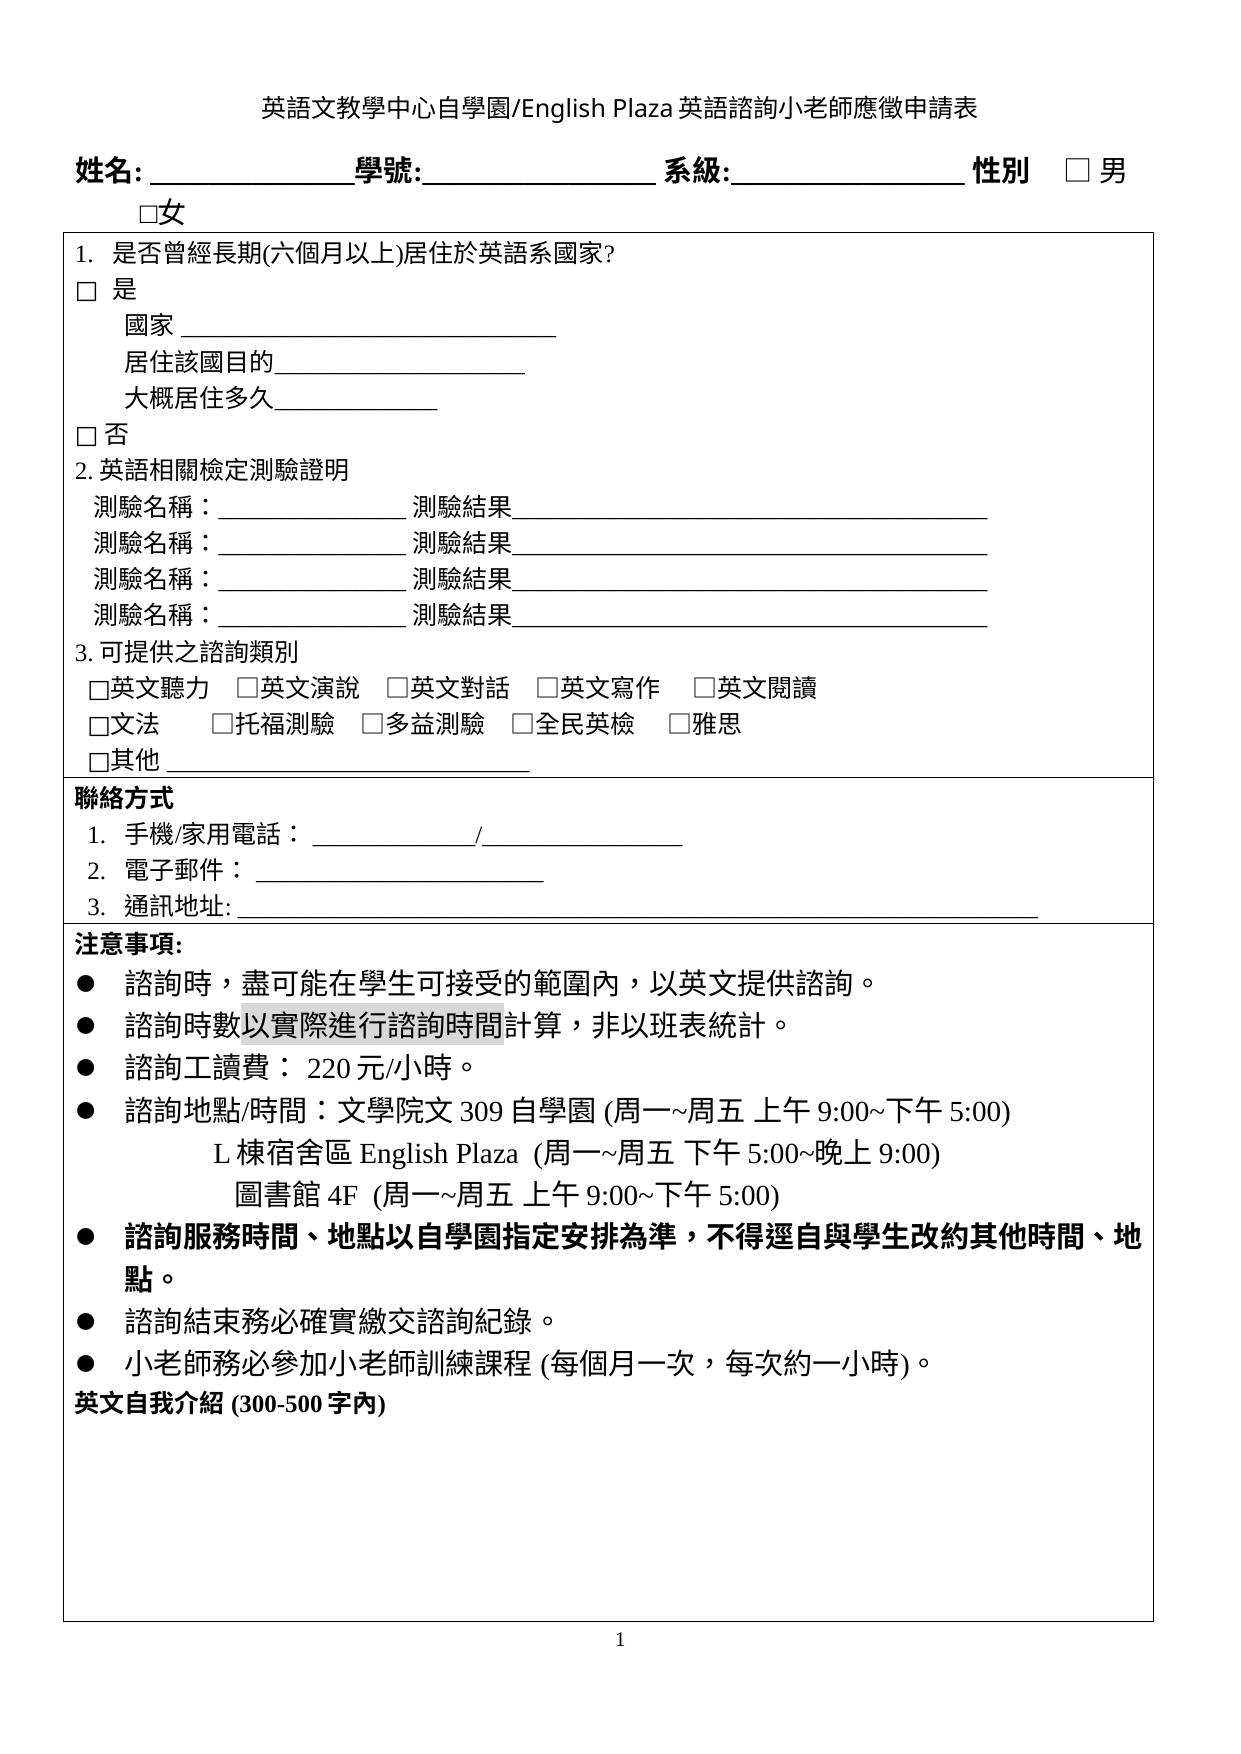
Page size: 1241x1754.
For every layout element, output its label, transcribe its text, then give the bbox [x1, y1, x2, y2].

table_cell 注意事項: 諮詢時，盡可能在學生可接受的範圍內，以英文提供諮詢。 諮詢時數以實際進行諮詢時間計算，非以班表統計。 諮詢工讀費： 220元/小時。 諮詢地點/時間：文學院文309自學園 (周一~周五 上午9:00~下午5:00) L棟宿舍區English Plaza (周一~周五 下午5:00~晚上9:00) 圖書館4F (周一~周五 上午9:00~下午5:00) 諮詢服務時間、地點以自學園指定安排為準，不得逕自與學生改約其他時間、地點。 諮詢結束務必確實繳交諮詢紀錄。 小老師務必參加小老師訓練課程 (每個月一次，每次約一小時)。 英文自我介紹 (300-500字內) [64, 924, 1153, 1621]
table_cell 聯絡方式 手機/家用電話： _____________/________________ 電子郵件： _______________________ 通訊地址: ________________________________________________________________ [64, 778, 1153, 923]
table_header 是否曾經長期(六個月以上)居住於英語系國家? 是 國家 ______________________________ 居住該國目的____________________ 大概居住多久_____________ □ 否 2. 英語相關檢定測驗證明 測驗名稱：_______________ 測驗結果______________________________________ 測驗名稱：_______________ 測驗結果______________________________________ 測驗名稱：_______________ 測驗結果______________________________________ 測驗名稱：_______________ 測驗結果______________________________________ 3. 可提供之諮詢類別 □英文聽力 □英文演說 □英文對話 □英文寫作 □英文閱讀 □文法 □托福測驗 □多益測驗 □全民英檢 □雅思 □其他 _____________________________ [64, 233, 1153, 777]
text 姓名: ______________學號:________________ 系級:________________ 性別 □ 男 □女 [75, 148, 1165, 232]
